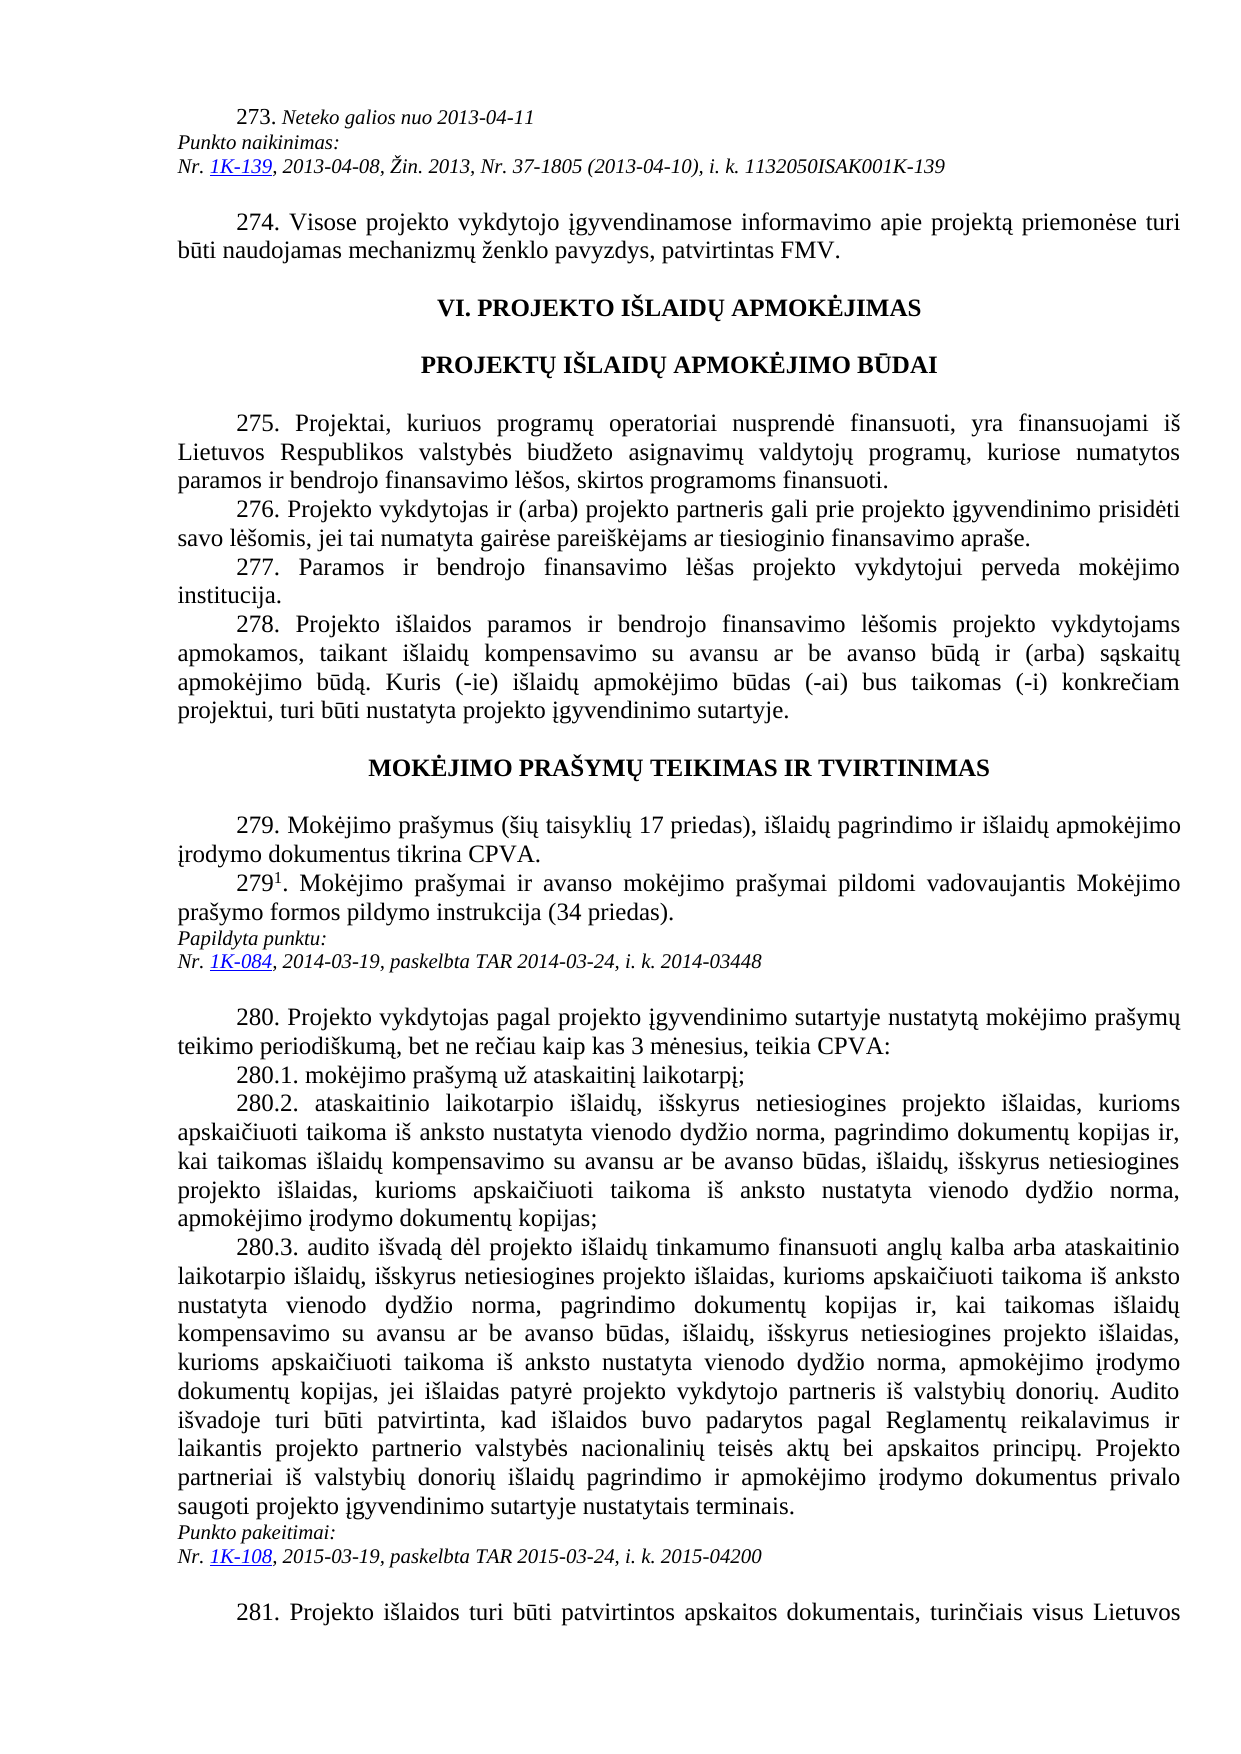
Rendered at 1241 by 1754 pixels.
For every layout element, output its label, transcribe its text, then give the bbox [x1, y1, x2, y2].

text 276. Projekto vykdytojas ir (arba) projekto partneris gali prie projekto įgyvendinimo prisidėti savo lėšomis, jei tai numatyta gairėse pareiškėjams ar tiesioginio finansavimo apraše. [177, 494, 1181, 552]
text 278. Projekto išlaidos paramos ir bendrojo finansavimo lėšomis projekto vykdytojams apmokamos, taikant išlaidų kompensavimo su avansu ar be avanso būdą ir (arba) sąskaitų apmokėjimo būdą. Kuris (-ie) išlaidų apmokėjimo būdas (-ai) bus taikomas (-i) konkrečiam projektui, turi būti nustatyta projekto įgyvendinimo sutartyje. [177, 609, 1181, 724]
text 280.2. ataskaitinio laikotarpio išlaidų, išskyrus netiesiogines projekto išlaidas, kurioms apskaičiuoti taikoma iš anksto nustatyta vienodo dydžio norma, pagrindimo dokumentų kopijas ir, kai taikomas išlaidų kompensavimo su avansu ar be avanso būdas, išlaidų, išskyrus netiesiogines projekto išlaidas, kurioms apskaičiuoti taikoma iš anksto nustatyta vienodo dydžio norma, apmokėjimo įrodymo dokumentų kopijas; [177, 1088, 1181, 1232]
text Nr. 1K-084, 2014-03-19, paskelbta TAR 2014-03-24, i. k. 2014-03448 [177, 949, 1181, 973]
text 280. Projekto vykdytojas pagal projekto įgyvendinimo sutartyje nustatytą mokėjimo prašymų teikimo periodiškumą, bet ne rečiau kaip kas 3 mėnesius, teikia CPVA: [177, 1002, 1181, 1060]
text 273. Neteko galios nuo 2013-04-11 [177, 103, 1181, 130]
text 2791. Mokėjimo prašymai ir avanso mokėjimo prašymai pildomi vadovaujantis Mokėjimo prašymo formos pildymo instrukcija (34 priedas). [177, 868, 1181, 925]
text PROJEKTŲ IŠLAIDŲ APMOKĖJIMO BŪDAI [177, 350, 1181, 379]
text 280.3. audito išvadą dėl projekto išlaidų tinkamumo finansuoti anglų kalba arba ataskaitinio laikotarpio išlaidų, išskyrus netiesiogines projekto išlaidas, kurioms apskaičiuoti taikoma iš anksto nustatyta vienodo dydžio norma, pagrindimo dokumentų kopijas ir, kai taikomas išlaidų kompensavimo su avansu ar be avanso būdas, išlaidų, išskyrus netiesiogines projekto išlaidas, kurioms apskaičiuoti taikoma iš anksto nustatyta vienodo dydžio norma, apmokėjimo įrodymo dokumentų kopijas, jei išlaidas patyrė projekto vykdytojo partneris iš valstybių donorių. Audito išvadoje turi būti patvirtinta, kad išlaidos buvo padarytos pagal Reglamentų reikalavimus ir laikantis projekto partnerio valstybės nacionalinių teisės aktų bei apskaitos principų. Projekto partneriai iš valstybių donorių išlaidų pagrindimo ir apmokėjimo įrodymo dokumentus privalo saugoti projekto įgyvendinimo sutartyje nustatytais terminais. [177, 1232, 1181, 1520]
text MOKĖJIMO PRAŠYMŲ TEIKIMAS IR TVIRTINIMAS [177, 753, 1181, 782]
text 275. Projektai, kuriuos programų operatoriai nusprendė finansuoti, yra finansuojami iš Lietuvos Respublikos valstybės biudžeto asignavimų valdytojų programų, kuriose numatytos paramos ir bendrojo finansavimo lėšos, skirtos programoms finansuoti. [177, 408, 1181, 494]
text 277. Paramos ir bendrojo finansavimo lėšas projekto vykdytojui perveda mokėjimo institucija. [177, 552, 1181, 609]
text Punkto pakeitimai: [177, 1520, 1181, 1544]
text 280.1. mokėjimo prašymą už ataskaitinį laikotarpį; [177, 1060, 1181, 1088]
text 274. Visose projekto vykdytojo įgyvendinamose informavimo apie projektą priemonėse turi būti naudojamas mechanizmų ženklo pavyzdys, patvirtintas FMV. [177, 207, 1181, 264]
text 281. Projekto išlaidos turi būti patvirtintos apskaitos dokumentais, turinčiais visus Lietuvos [177, 1597, 1181, 1625]
text Nr. 1K-139, 2013-04-08, Žin. 2013, Nr. 37-1805 (2013-04-10), i. k. 1132050ISAK001K-139 [177, 154, 1181, 178]
text Papildyta punktu: [177, 925, 1181, 949]
text 279. Mokėjimo prašymus (šių taisyklių 17 priedas), išlaidų pagrindimo ir išlaidų apmokėjimo įrodymo dokumentus tikrina CPVA. [177, 810, 1181, 868]
text Nr. 1K-108, 2015-03-19, paskelbta TAR 2015-03-24, i. k. 2015-04200 [177, 1544, 1181, 1568]
text VI. PROJEKTO IŠLAIDŲ APMOKĖJIMAS [177, 293, 1181, 322]
text Punkto naikinimas: [177, 130, 1181, 154]
